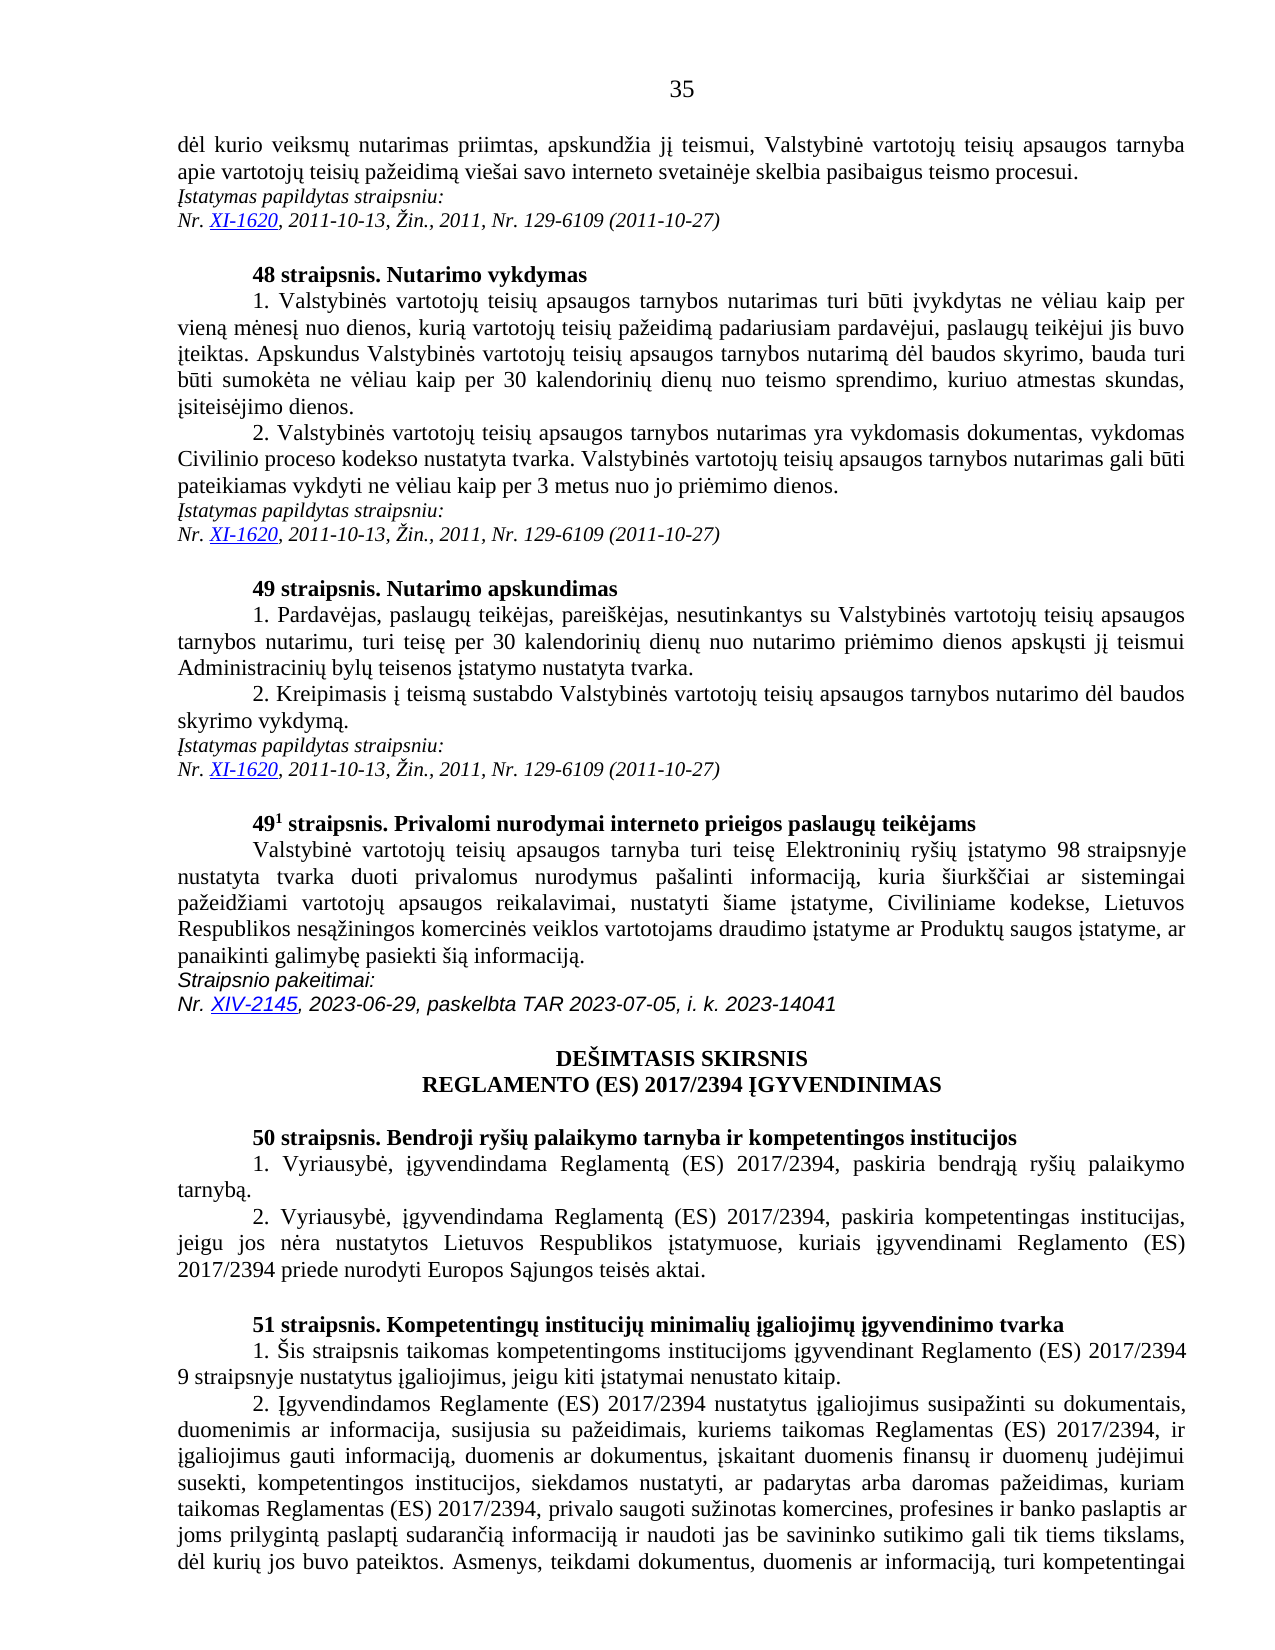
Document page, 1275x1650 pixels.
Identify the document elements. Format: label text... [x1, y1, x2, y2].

text Nr. XIV-2145, 2023-06-29, paskelbta TAR 2023-07-05, i. k. 2023-14041 [177, 992, 1186, 1016]
text Įstatymas papildytas straipsniu: [177, 184, 1186, 208]
text REGLAMENTO (ES) 2017/2394 ĮGYVENDINIMAS [177, 1071, 1186, 1097]
text 2. Įgyvendindamos Reglamente (ES) 2017/2394 nustatytus įgaliojimus susipažinti su dokumentais, duomenimis ar informacija, susijusia su pažeidimais, kuriems taikomas Reglamentas (ES) 2017/2394, ir įgaliojimus gauti informaciją, duomenis ar dokumentus, įskaitant duomenis finansų ir duomenų judėjimui susekti, kompetentingos institucijos, siekdamos nustatyti, ar padarytas arba daromas pažeidimas, kuriam taikomas Reglamentas (ES) 2017/2394, privalo saugoti sužinotas komercines, profesines ir banko paslaptis ar joms prilygintą paslaptį sudarančią informaciją ir naudoti jas be savininko sutikimo gali tik tiems tikslams, dėl kurių jos buvo pateiktos. Asmenys, teikdami dokumentus, duomenis ar informaciją, turi kompetentingai [177, 1390, 1186, 1574]
text 2. Valstybinės vartotojų teisių apsaugos tarnybos nutarimas yra vykdomasis dokumentas, vykdomas Civilinio proceso kodekso nustatyta tvarka. Valstybinės vartotojų teisių apsaugos tarnybos nutarimas gali būti pateikiamas vykdyti ne vėliau kaip per 3 metus nuo jo priėmimo dienos. [177, 419, 1186, 498]
text 1. Vyriausybė, įgyvendindama Reglamentą (ES) 2017/2394, paskiria bendrąją ryšių palaikymo tarnybą. [177, 1150, 1186, 1203]
text Straipsnio pakeitimai: [177, 968, 1186, 992]
text Nr. XI-1620, 2011-10-13, Žin., 2011, Nr. 129-6109 (2011-10-27) [177, 757, 1186, 781]
text Įstatymas papildytas straipsniu: [177, 498, 1186, 522]
text Nr. XI-1620, 2011-10-13, Žin., 2011, Nr. 129-6109 (2011-10-27) [177, 208, 1186, 232]
text Nr. XI-1620, 2011-10-13, Žin., 2011, Nr. 129-6109 (2011-10-27) [177, 522, 1186, 546]
text 2. Vyriausybė, įgyvendindama Reglamentą (ES) 2017/2394, paskiria kompetentingas institucijas, jeigu jos nėra nustatytos Lietuvos Respublikos įstatymuose, kuriais įgyvendinami Reglamento (ES) 2017/2394 priede nurodyti Europos Sąjungos teisės aktai. [177, 1203, 1186, 1282]
text Įstatymas papildytas straipsniu: [177, 733, 1186, 757]
text 491 straipsnis. Privalomi nurodymai interneto prieigos paslaugų teikėjams [177, 810, 1186, 836]
text Valstybinė vartotojų teisių apsaugos tarnyba turi teisę Elektroninių ryšių įstatymo 98 straipsnyje nustatyta tvarka duoti privalomus nurodymus pašalinti informaciją, kuria šiurkščiai ar sistemingai pažeidžiami vartotojų apsaugos reikalavimai, nustatyti šiame įstatyme, Civiliniame kodekse, Lietuvos Respublikos nesąžiningos komercinės veiklos vartotojams draudimo įstatyme ar Produktų saugos įstatyme, ar panaikinti galimybę pasiekti šią informaciją. [177, 836, 1186, 968]
text 48 straipsnis. Nutarimo vykdymas [177, 261, 1186, 287]
text 1. Šis straipsnis taikomas kompetentingoms institucijoms įgyvendinant Reglamento (ES) 2017/2394 9 straipsnyje nustatytus įgaliojimus, jeigu kiti įstatymai nenustato kitaip. [177, 1337, 1186, 1390]
text 49 straipsnis. Nutarimo apskundimas [177, 575, 1186, 601]
text 51 straipsnis. Kompetentingų institucijų minimalių įgaliojimų įgyvendinimo tvarka [177, 1311, 1186, 1337]
text 2. Kreipimasis į teismą sustabdo Valstybinės vartotojų teisių apsaugos tarnybos nutarimo dėl baudos skyrimo vykdymą. [177, 680, 1186, 733]
text DEŠIMTASIS SKIRSNIS [177, 1045, 1186, 1071]
text 50 straipsnis. Bendroji ryšių palaikymo tarnyba ir kompetentingos institucijos [177, 1124, 1186, 1150]
text dėl kurio veiksmų nutarimas priimtas, apskundžia jį teismui, Valstybinė vartotojų teisių apsaugos tarnyba apie vartotojų teisių pažeidimą viešai savo interneto svetainėje skelbia pasibaigus teismo procesui. [177, 131, 1186, 184]
text 1. Pardavėjas, paslaugų teikėjas, pareiškėjas, nesutinkantys su Valstybinės vartotojų teisių apsaugos tarnybos nutarimu, turi teisę per 30 kalendorinių dienų nuo nutarimo priėmimo dienos apskųsti jį teismui Administracinių bylų teisenos įstatymo nustatyta tvarka. [177, 601, 1186, 680]
text 1. Valstybinės vartotojų teisių apsaugos tarnybos nutarimas turi būti įvykdytas ne vėliau kaip per vieną mėnesį nuo dienos, kurią vartotojų teisių pažeidimą padariusiam pardavėjui, paslaugų teikėjui jis buvo įteiktas. Apskundus Valstybinės vartotojų teisių apsaugos tarnybos nutarimą dėl baudos skyrimo, bauda turi būti sumokėta ne vėliau kaip per 30 kalendorinių dienų nuo teismo sprendimo, kuriuo atmestas skundas, įsiteisėjimo dienos. [177, 287, 1186, 419]
